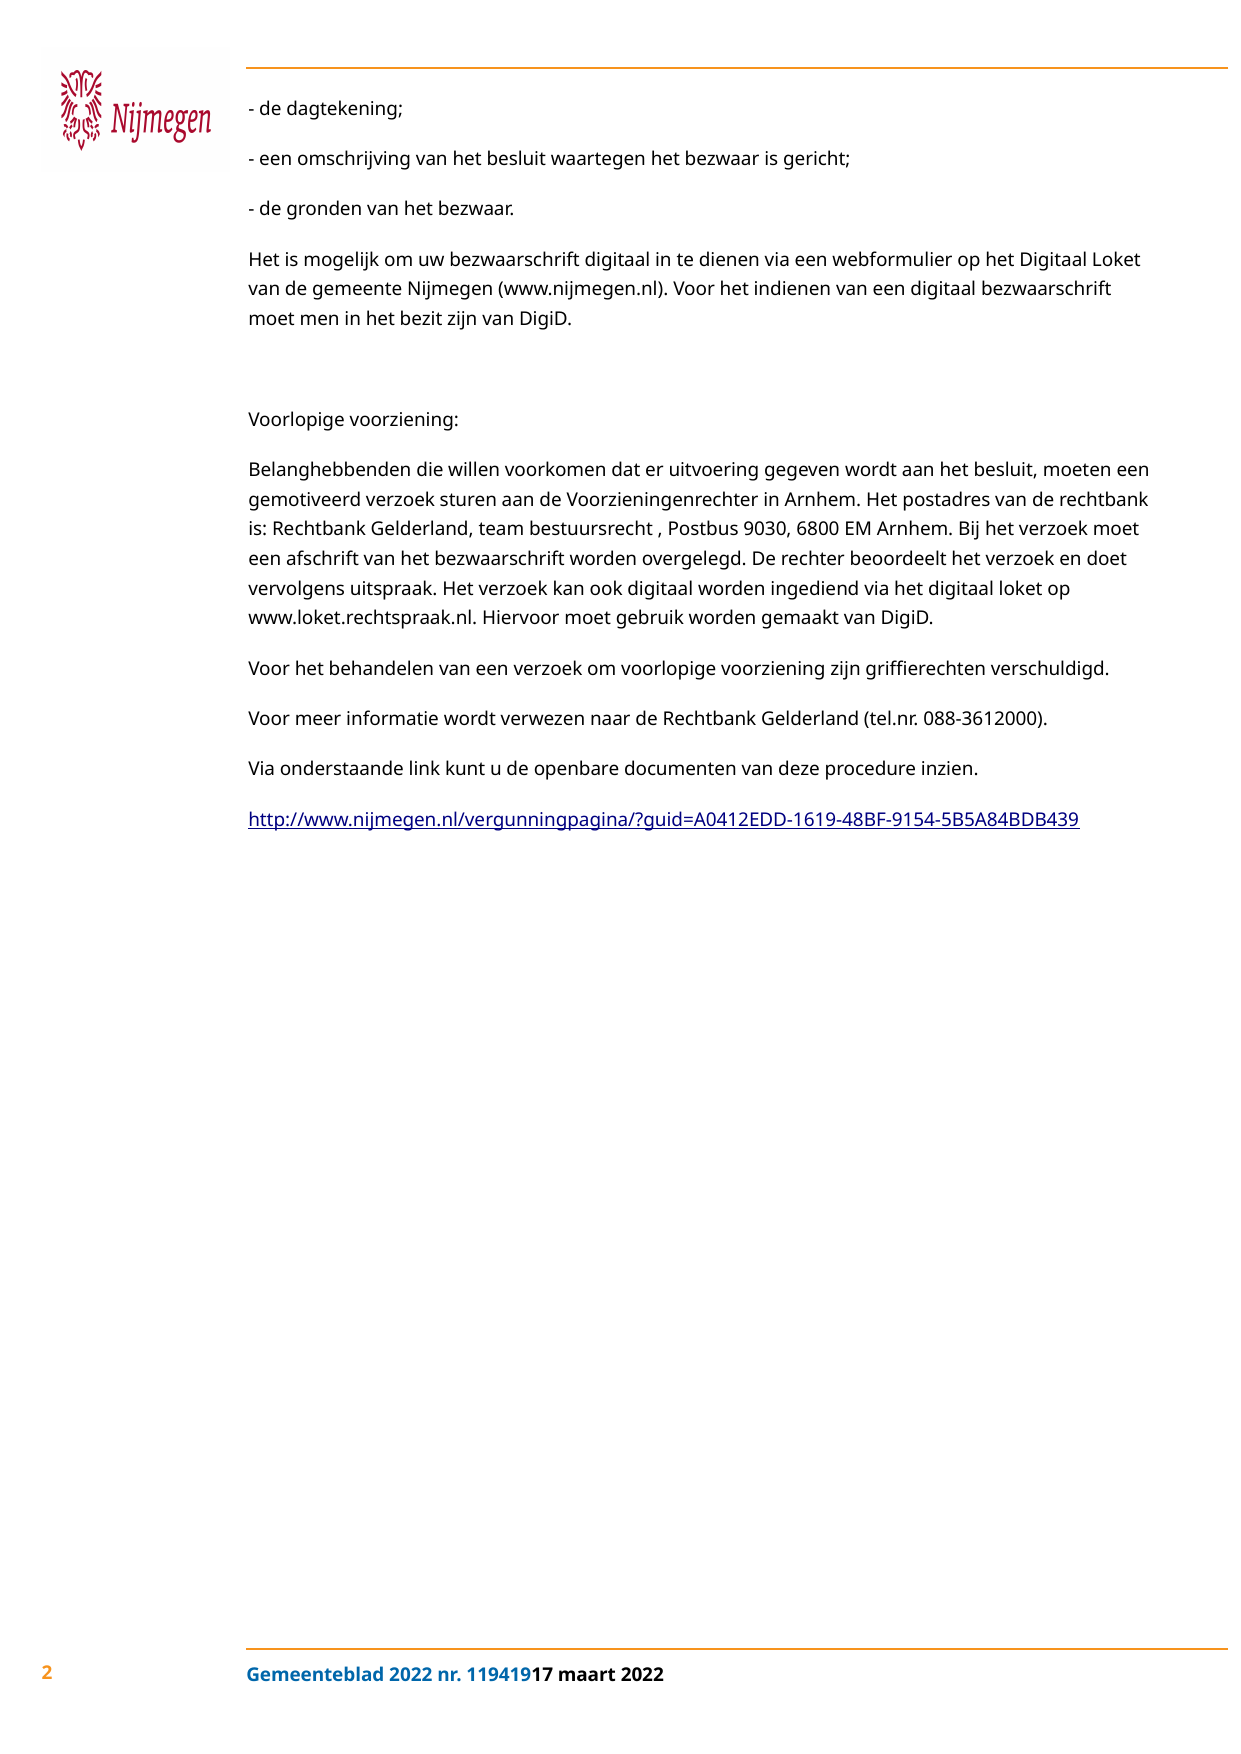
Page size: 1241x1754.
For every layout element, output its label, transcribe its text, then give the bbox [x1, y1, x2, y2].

text Voor het behandelen van een verzoek om voorlopige voorziening zijn griffierechten verschuldigd. [248, 655, 1152, 681]
text - een omschrijving van het besluit waartegen het bezwaar is gericht; [248, 145, 1152, 171]
text http://www.nijmegen.nl/vergunningpagina/?guid=A0412EDD-1619-48BF-9154-5B5A84BDB439 [248, 806, 1152, 832]
text Via onderstaande link kunt u de openbare documenten van deze procedure inzien. [248, 756, 1152, 781]
text Voor meer informatie wordt verwezen naar de Rechtbank Gelderland (tel.nr. 088-3612000). [248, 705, 1152, 731]
text Belanghebbenden die willen voorkomen dat er uitvoering gegeven wordt aan het besluit, moeten een gemotiveerd verzoek sturen aan de Voorzieningenrechter in Arnhem. Het postadres van de rechtbank is: Rechtbank Gelderland, team bestuursrecht , Postbus 9030, 6800 EM Arnhem. Bij het verzoek moet een afschrift van het bezwaarschrift worden overgelegd. De rechter beoordeelt het verzoek en doet vervolgens uitspraak. Het verzoek kan ook digitaal worden ingediend via het digitaal loket op www.loket.rechtspraak.nl. Hiervoor moet gebruik worden gemaakt van DigiD. [248, 456, 1152, 630]
text - de dagtekening; [248, 95, 1152, 121]
text - de gronden van het bezwaar. [248, 196, 1152, 221]
text Voorlopige voorziening: [248, 406, 1152, 432]
text Het is mogelijk om uw bezwaarschrift digitaal in te dienen via een webformulier op het Digitaal Loket van de gemeente Nijmegen (www.nijmegen.nl). Voor het indienen van een digitaal bezwaarschrift moet men in het bezit zijn van DigiD. [248, 246, 1152, 331]
picture [41, 47, 231, 172]
